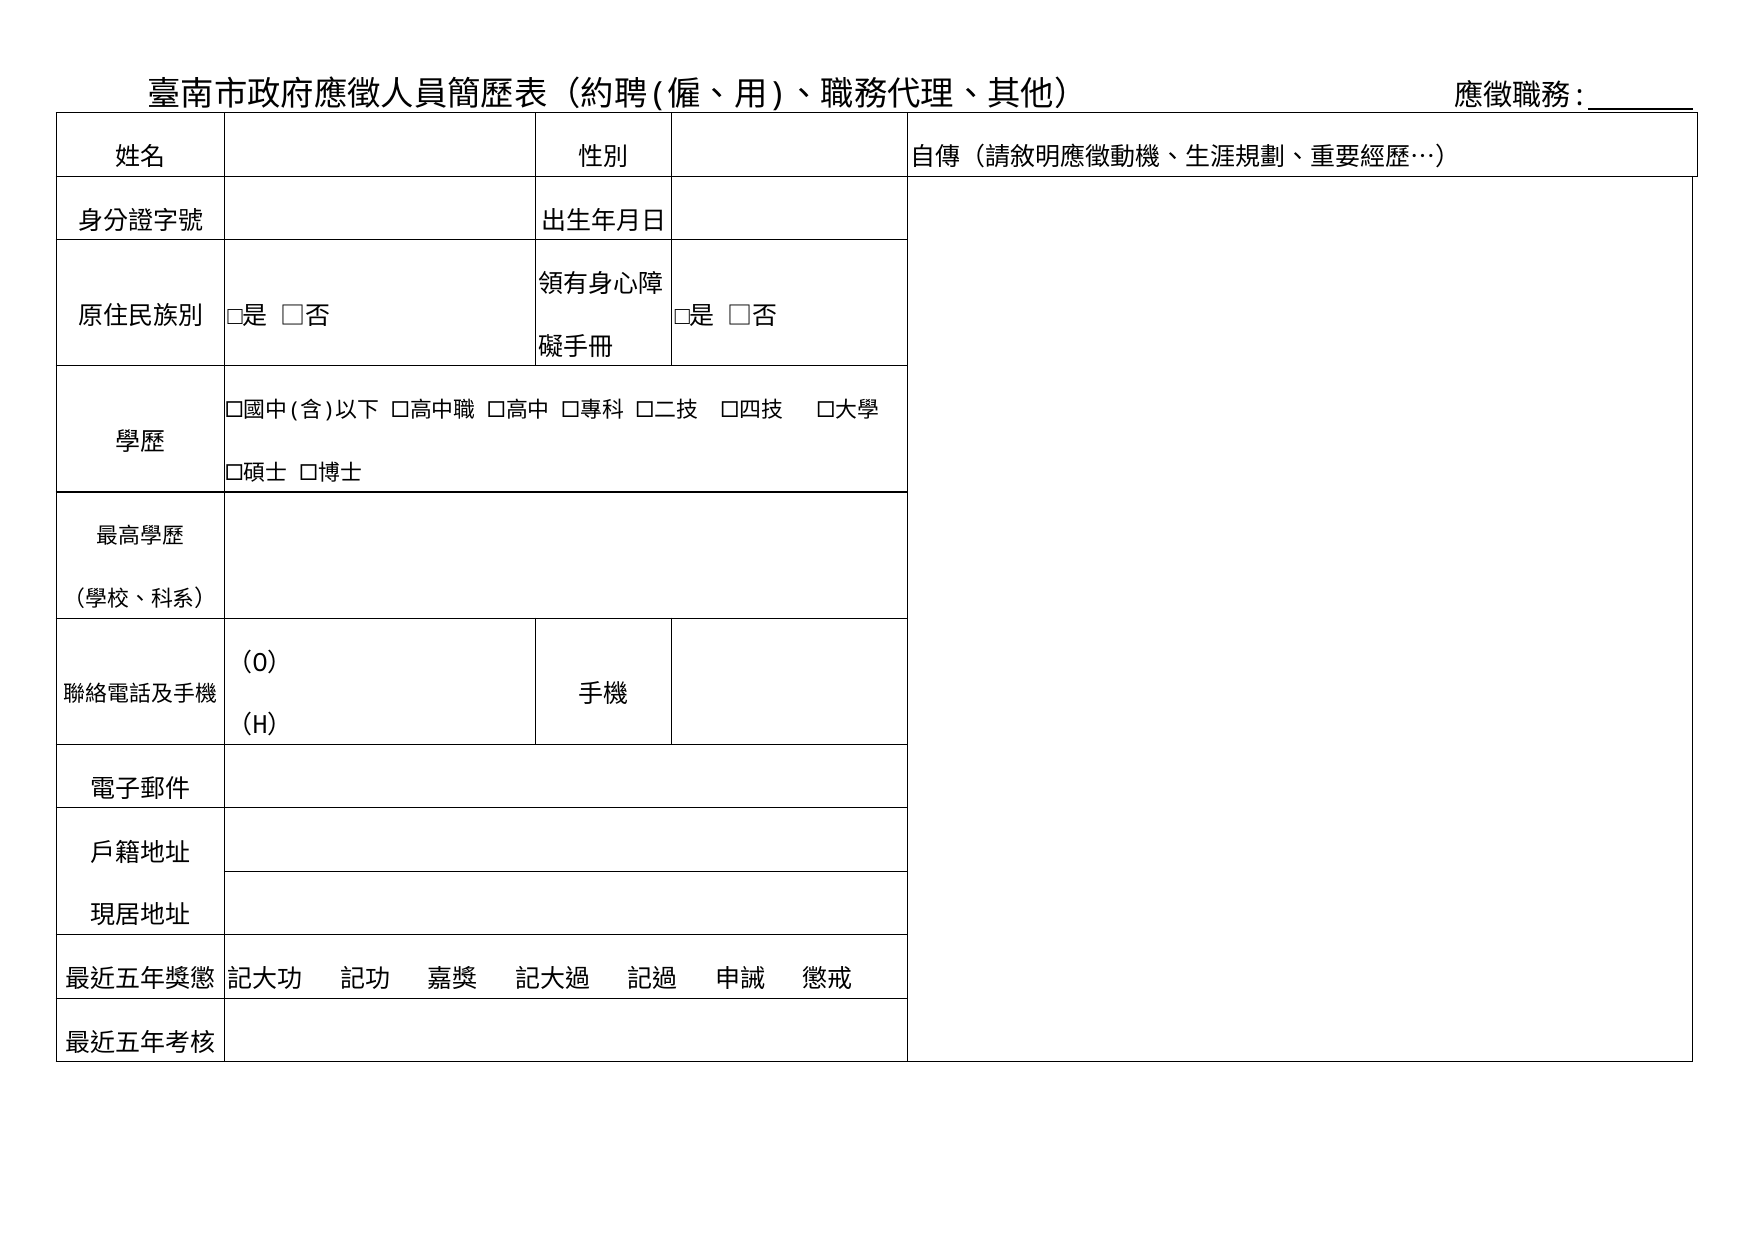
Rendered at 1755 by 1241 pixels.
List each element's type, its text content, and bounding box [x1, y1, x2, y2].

text 臺南市政府應徵人員簡歷表（約聘(僱、用)、職務代理、其他） 應徵職務: [147, 50, 1707, 112]
table_header 性別 [536, 113, 671, 176]
table_cell 記大功 記功 嘉獎 記大過 記過 申誡 懲戒 [225, 935, 907, 998]
table_cell 學歷 [57, 366, 224, 491]
table_cell [225, 808, 907, 871]
table_header [672, 113, 907, 176]
table_cell □是 □否 [672, 240, 907, 365]
table_cell 最近五年獎懲 [57, 935, 224, 998]
table_cell 戶籍地址 現居地址 [57, 808, 224, 934]
table_cell [672, 619, 907, 743]
table_cell [1693, 934, 1698, 998]
table_cell □是 □否 [225, 240, 535, 365]
table_cell [1693, 744, 1698, 807]
table_cell [1693, 871, 1698, 934]
table_cell 領有身心障礙手冊 [536, 240, 671, 365]
table_cell 國中(含)以下 高中職 高中 專科 二技 四技 大學 碩士 博士 [225, 366, 907, 491]
table_cell 最高學歷 （學校、科系） [57, 493, 224, 617]
table_cell [1693, 807, 1698, 871]
table_cell （O） （H） [225, 619, 535, 743]
table_cell 出生年月日 [536, 177, 671, 239]
table_cell [1693, 491, 1698, 617]
table_cell [1693, 239, 1698, 365]
table_cell [225, 493, 907, 617]
table_header [225, 113, 535, 176]
table_cell [225, 872, 907, 934]
table_cell [1693, 177, 1698, 239]
table_cell 電子郵件 [57, 745, 224, 807]
table_header 姓名 [57, 113, 224, 176]
table_cell 最近五年考核 [57, 999, 224, 1061]
table_cell 身分證字號 [57, 177, 224, 239]
table_cell 手機 [536, 619, 671, 743]
table_cell [1693, 365, 1698, 491]
table_cell [225, 177, 535, 239]
table_cell 原住民族別 [57, 240, 224, 365]
table_cell [1693, 618, 1698, 743]
table_header 自傳（請敘明應徵動機、生涯規劃、重要經歷…） [908, 113, 1697, 176]
table_cell 聯絡電話及手機 [57, 619, 224, 743]
table_cell [908, 177, 1692, 1061]
table_cell [225, 745, 907, 807]
table_cell [1693, 998, 1698, 1061]
table_cell [225, 999, 907, 1061]
table_cell [672, 177, 907, 239]
